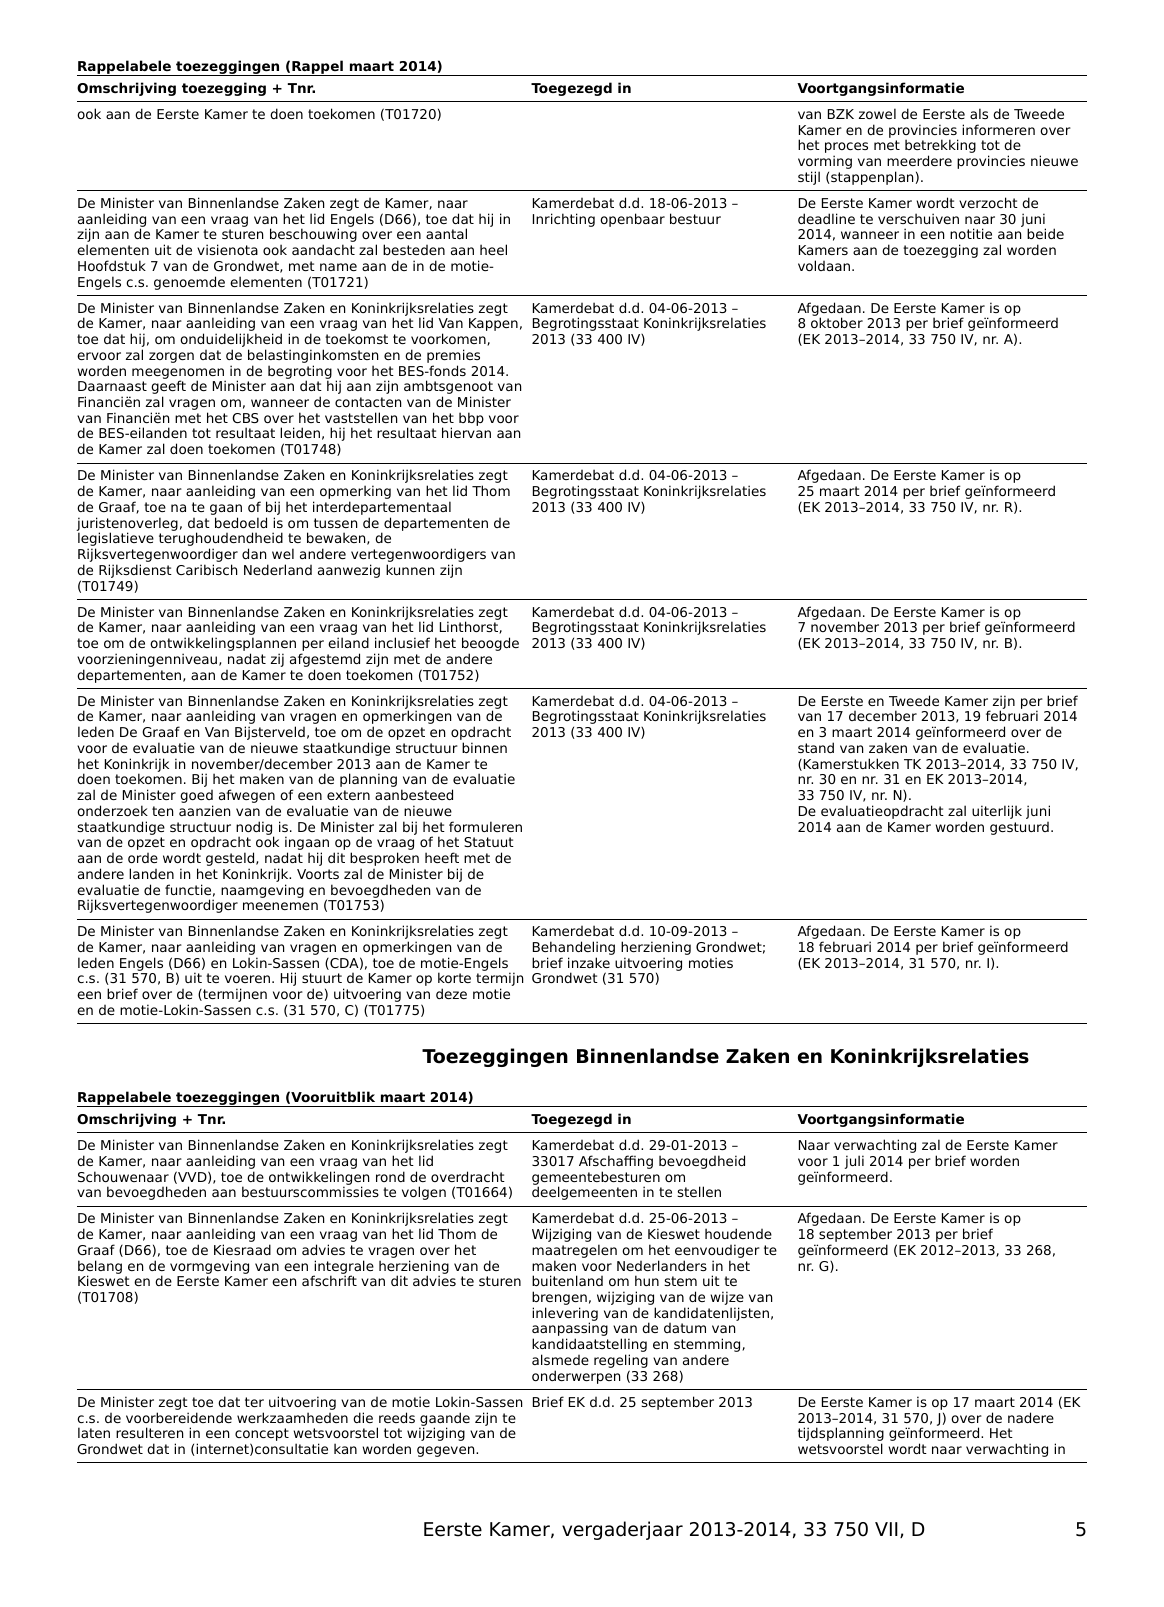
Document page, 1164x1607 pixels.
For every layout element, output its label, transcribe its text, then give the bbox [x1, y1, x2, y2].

table_cell De Minister van Binnenlandse Zaken zegt de Kamer, naar aanleiding van een vraag van het lid Engels (D66), toe dat hij in zijn aan de Kamer te sturen beschouwing over een aantal elementen uit de visienota ook aandacht zal besteden aan heel Hoofdstuk 7 van de Grondwet, met name aan de in de motie-Engels c.s. genoemde elementen (T01721) [77, 191, 526, 295]
table_cell Kamerdebat d.d. 04-06-2013 – Begrotingsstaat Koninkrijksrelaties 2013 (33 400 IV) [526, 600, 791, 688]
table_cell Afgedaan. De Eerste Kamer is op 8 oktober 2013 per brief geïnformeerd (EK 2013–2014, 33 750 IV, nr. A). [791, 296, 1087, 462]
table_cell Kamerdebat d.d. 29-01-2013 – 33017 Afschaffing bevoegdheid gemeentebesturen om deelgemeenten in te stellen [526, 1133, 791, 1206]
table_cell Kamerdebat d.d. 25-06-2013 – Wijziging van de Kieswet houdende maatregelen om het eenvoudiger te maken voor Nederlanders in het buitenland om hun stem uit te brengen, wijziging van de wijze van inlevering van de kandidatenlijsten, aanpassing van de datum van kandidaatstelling en stemming, alsmede regeling van andere onderwerpen (33 268) [526, 1207, 791, 1389]
table_cell Afgedaan. De Eerste Kamer is op 25 maart 2014 per brief geïnformeerd (EK 2013–2014, 33 750 IV, nr. R). [791, 464, 1087, 599]
table_cell De Eerste Kamer is op 17 maart 2014 (EK 2013–2014, 31 570, J) over de nadere tijdsplanning geïnformeerd. Het wetsvoorstel wordt naar verwachting in [791, 1390, 1087, 1462]
table_cell De Minister van Binnenlandse Zaken en Koninkrijksrelaties zegt de Kamer, naar aanleiding van vragen en opmerkingen van de leden De Graaf en Van Bijsterveld, toe om de opzet en opdracht voor de evaluatie van de nieuwe staatkundige structuur binnen het Koninkrijk in november/december 2013 aan de Kamer te doen toekomen. Bij het maken van de planning van de evaluatie zal de Minister goed afwegen of een extern aanbesteed onderzoek ten aanzien van de evaluatie van de nieuwe staatkundige structuur nodig is. De Minister zal bij het formuleren van de opzet en opdracht ook ingaan op de vraag of het Statuut aan de orde wordt gesteld, nadat hij dit besproken heeft met de andere landen in het Koninkrijk. Voorts zal de Minister bij de evaluatie de functie, naamgeving en bevoegdheden van de Rijksvertegenwoordiger meenemen (T01753) [77, 689, 526, 918]
table_cell Voortgangsinformatie [791, 76, 1087, 101]
table_cell De Eerste Kamer wordt verzocht de deadline te verschuiven naar 30 juni 2014, wanneer in een notitie aan beide Kamers aan de toezegging zal worden voldaan. [791, 191, 1087, 295]
table_cell Omschrijving + Tnr. [77, 1107, 526, 1132]
table_cell De Eerste en Tweede Kamer zijn per brief van 17 december 2013, 19 februari 2014 en 3 maart 2014 geïnformeerd over de stand van zaken van de evaluatie. (Kamerstukken TK 2013–2014, 33 750 IV, nr. 30 en nr. 31 en EK 2013–2014, 33 750 IV, nr. N). De evaluatieopdracht zal uiterlijk juni 2014 aan de Kamer worden gestuurd. [791, 689, 1087, 918]
table_header Rappelabele toezeggingen (Vooruitblik maart 2014) [77, 1090, 1087, 1106]
table_cell Afgedaan. De Eerste Kamer is op 18 september 2013 per brief geïnformeerd (EK 2012–2013, 33 268, nr. G). [791, 1207, 1087, 1389]
table_cell Kamerdebat d.d. 04-06-2013 – Begrotingsstaat Koninkrijksrelaties 2013 (33 400 IV) [526, 464, 791, 599]
subtitle Toezeggingen Binnenlandse Zaken en Koninkrijksrelaties [422, 1046, 1087, 1068]
table_cell Toegezegd in [526, 1107, 791, 1132]
table_cell Kamerdebat d.d. 04-06-2013 – Begrotingsstaat Koninkrijksrelaties 2013 (33 400 IV) [526, 689, 791, 918]
table_cell Kamerdebat d.d. 18-06-2013 – Inrichting openbaar bestuur [526, 191, 791, 295]
table_cell De Minister van Binnenlandse Zaken en Koninkrijksrelaties zegt de Kamer, naar aanleiding van een vraag van het lid Schouwenaar (VVD), toe de ontwikkelingen rond de overdracht van bevoegdheden aan bestuurscommissies te volgen (T01664) [77, 1133, 526, 1206]
table_cell [526, 102, 791, 190]
table_cell De Minister van Binnenlandse Zaken en Koninkrijksrelaties zegt de Kamer, naar aanleiding van vragen en opmerkingen van de leden Engels (D66) en Lokin-Sassen (CDA), toe de motie-Engels c.s. (31 570, B) uit te voeren. Hij stuurt de Kamer op korte termijn een brief over de (termijnen voor de) uitvoering van deze motie en de motie-Lokin-Sassen c.s. (31 570, C) (T01775) [77, 920, 526, 1023]
table_cell van BZK zowel de Eerste als de Tweede Kamer en de provincies informeren over het proces met betrekking tot de vorming van meerdere provincies nieuwe stijl (stappenplan). [791, 102, 1087, 190]
table_cell Toegezegd in [526, 76, 791, 101]
table_cell ook aan de Eerste Kamer te doen toekomen (T01720) [77, 102, 526, 190]
table_cell Kamerdebat d.d. 10-09-2013 – Behandeling herziening Grondwet; brief inzake uitvoering moties Grondwet (31 570) [526, 920, 791, 1023]
table_cell De Minister van Binnenlandse Zaken en Koninkrijksrelaties zegt de Kamer, naar aanleiding van een vraag van het lid Van Kappen, toe dat hij, om onduidelijkheid in de toekomst te voorkomen, ervoor zal zorgen dat de belastinginkomsten en de premies worden meegenomen in de begroting voor het BES-fonds 2014. Daarnaast geeft de Minister aan dat hij aan zijn ambtsgenoot van Financiën zal vragen om, wanneer de contacten van de Minister van Financiën met het CBS over het vaststellen van het bbp voor de BES-eilanden tot resultaat leiden, hij het resultaat hiervan aan de Kamer zal doen toekomen (T01748) [77, 296, 526, 462]
table_cell Naar verwachting zal de Eerste Kamer voor 1 juli 2014 per brief worden geïnformeerd. [791, 1133, 1087, 1206]
table_cell Voortgangsinformatie [791, 1107, 1087, 1132]
table_cell De Minister van Binnenlandse Zaken en Koninkrijksrelaties zegt de Kamer, naar aanleiding van een vraag van het lid Thom de Graaf (D66), toe de Kiesraad om advies te vragen over het belang en de vormgeving van een integrale herziening van de Kieswet en de Eerste Kamer een afschrift van dit advies te sturen (T01708) [77, 1207, 526, 1389]
table_cell Brief EK d.d. 25 september 2013 [526, 1390, 791, 1462]
table_cell Kamerdebat d.d. 04-06-2013 – Begrotingsstaat Koninkrijksrelaties 2013 (33 400 IV) [526, 296, 791, 462]
table_cell De Minister zegt toe dat ter uitvoering van de motie Lokin-Sassen c.s. de voorbereidende werkzaamheden die reeds gaande zijn te laten resulteren in een concept wetsvoorstel tot wijziging van de Grondwet dat in (internet)consultatie kan worden gegeven. [77, 1390, 526, 1462]
table_cell De Minister van Binnenlandse Zaken en Koninkrijksrelaties zegt de Kamer, naar aanleiding van een opmerking van het lid Thom de Graaf, toe na te gaan of bij het interdepartementaal juristenoverleg, dat bedoeld is om tussen de departementen de legislatieve terughoudendheid te bewaken, de Rijksvertegenwoordiger dan wel andere vertegenwoordigers van de Rijksdienst Caribisch Nederland aanwezig kunnen zijn (T01749) [77, 464, 526, 599]
table_cell Afgedaan. De Eerste Kamer is op 18 februari 2014 per brief geïnformeerd (EK 2013–2014, 31 570, nr. I). [791, 920, 1087, 1023]
table_header Rappelabele toezeggingen (Rappel maart 2014) [77, 59, 1087, 75]
table_cell Afgedaan. De Eerste Kamer is op 7 november 2013 per brief geïnformeerd (EK 2013–2014, 33 750 IV, nr. B). [791, 600, 1087, 688]
table_cell Omschrijving toezegging + Tnr. [77, 76, 526, 101]
table_cell De Minister van Binnenlandse Zaken en Koninkrijksrelaties zegt de Kamer, naar aanleiding van een vraag van het lid Linthorst, toe om de ontwikkelingsplannen per eiland inclusief het beoogde voorzieningenniveau, nadat zij afgestemd zijn met de andere departementen, aan de Kamer te doen toekomen (T01752) [77, 600, 526, 688]
